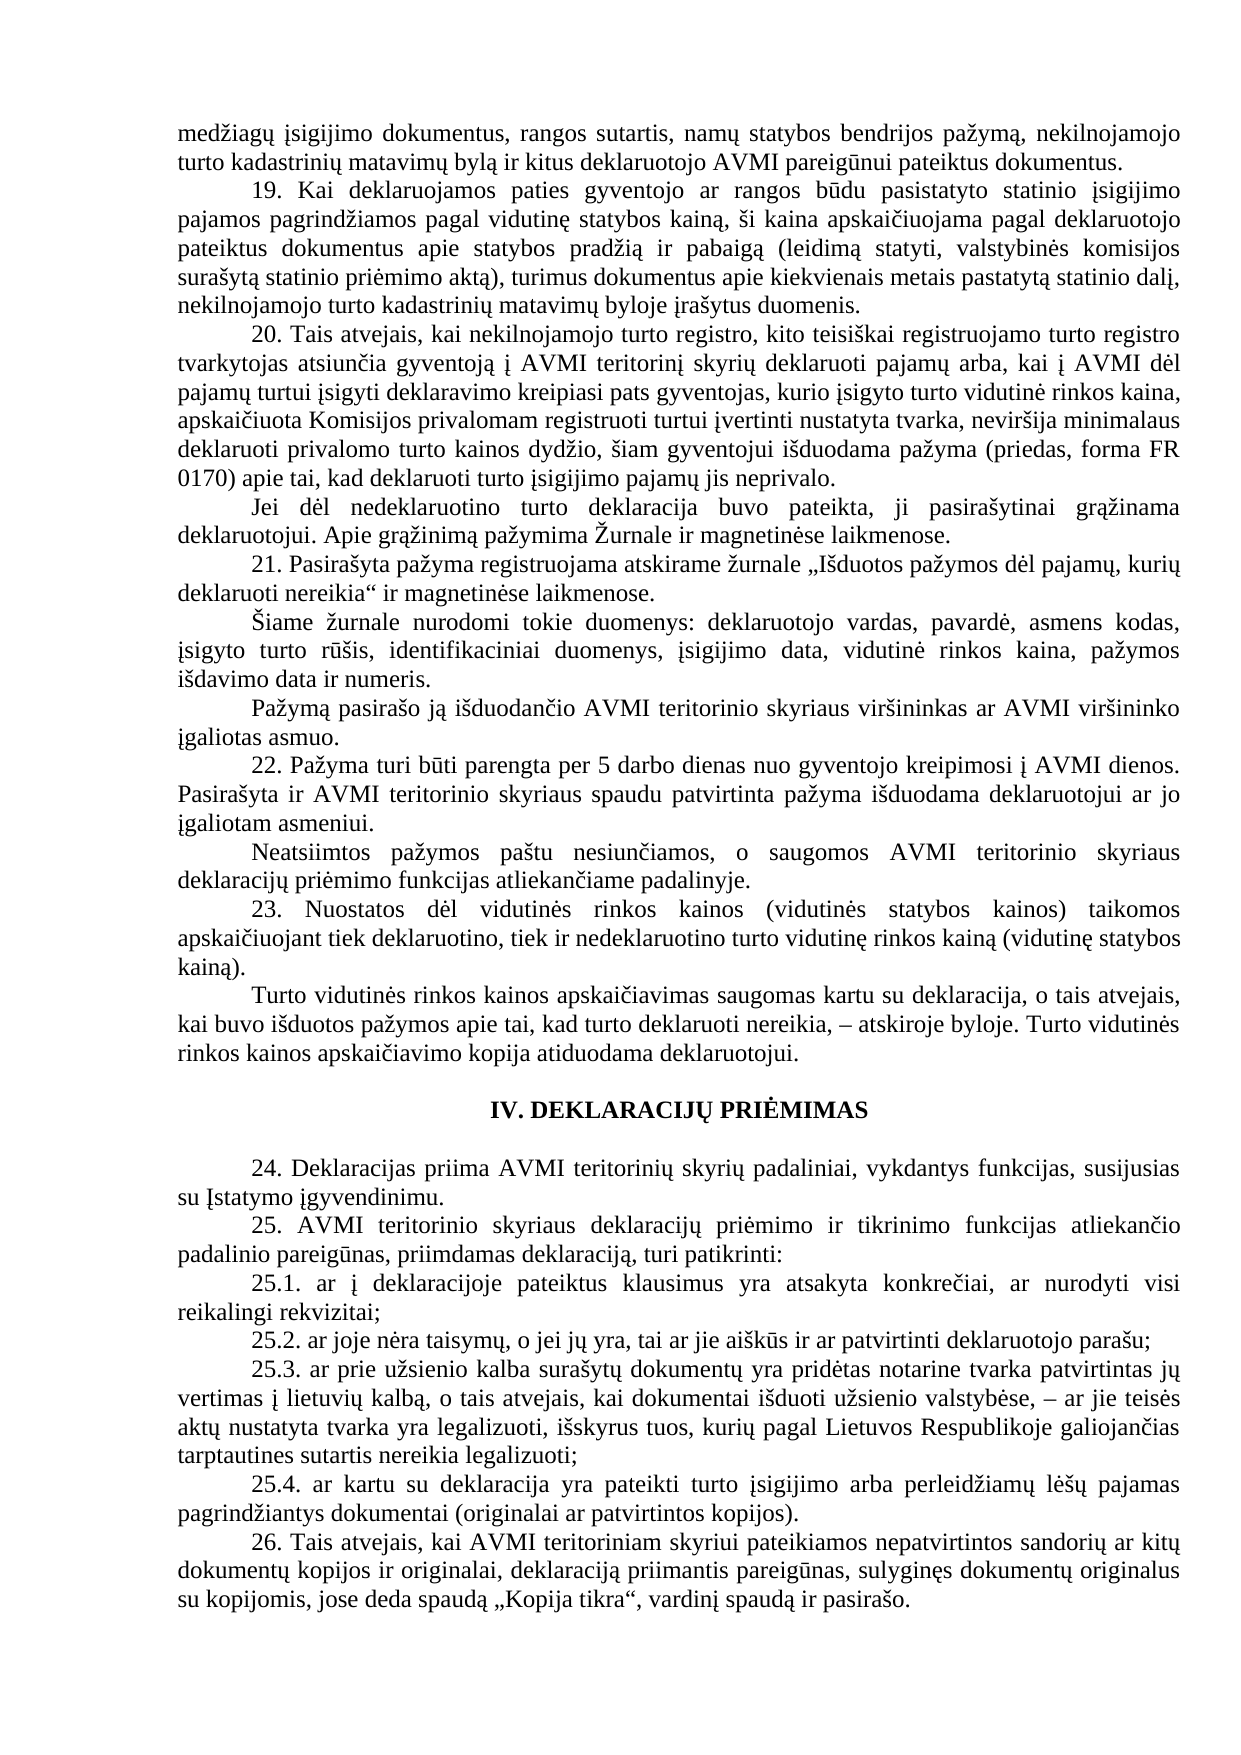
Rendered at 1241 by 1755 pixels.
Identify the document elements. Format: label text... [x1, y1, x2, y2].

text Šiame žurnale nurodomi tokie duomenys: deklaruotojo vardas, pavardė, asmens kodas, įsigyto turto rūšis, identifikaciniai duomenys, įsigijimo data, vidutinė rinkos kaina, pažymos išdavimo data ir numeris. [177, 607, 1181, 693]
text Neatsiimtos pažymos paštu nesiunčiamos, o saugomos AVMI teritorinio skyriaus deklaracijų priėmimo funkcijas atliekančiame padalinyje. [177, 837, 1181, 894]
text 26. Tais atvejais, kai AVMI teritoriniam skyriui pateikiamos nepatvirtintos sandorių ar kitų dokumentų kopijos ir originalai, deklaraciją priimantis pareigūnas, sulyginęs dokumentų originalus su kopijomis, jose deda spaudą „Kopija tikra“, vardinį spaudą ir pasirašo. [177, 1527, 1181, 1613]
text medžiagų įsigijimo dokumentus, rangos sutartis, namų statybos bendrijos pažymą, nekilnojamojo turto kadastrinių matavimų bylą ir kitus deklaruotojo AVMI pareigūnui pateiktus dokumentus. [177, 118, 1181, 176]
text 25.2. ar joje nėra taisymų, o jei jų yra, tai ar jie aiškūs ir ar patvirtinti deklaruotojo parašu; [177, 1326, 1181, 1354]
text 21. Pasirašyta pažyma registruojama atskirame žurnale „Išduotos pažymos dėl pajamų, kurių deklaruoti nereikia“ ir magnetinėse laikmenose. [177, 549, 1181, 607]
text IV. DEKLARACIJŲ PRIĖMIMAS [177, 1096, 1181, 1124]
text 25.4. ar kartu su deklaracija yra pateikti turto įsigijimo arba perleidžiamų lėšų pajamas pagrindžiantys dokumentai (originalai ar patvirtintos kopijos). [177, 1469, 1181, 1527]
text 25.3. ar prie užsienio kalba surašytų dokumentų yra pridėtas notarine tvarka patvirtintas jų vertimas į lietuvių kalbą, o tais atvejais, kai dokumentai išduoti užsienio valstybėse, – ar jie teisės aktų nustatyta tvarka yra legalizuoti, išskyrus tuos, kurių pagal Lietuvos Respublikoje galiojančias tarptautines sutartis nereikia legalizuoti; [177, 1354, 1181, 1469]
text 22. Pažyma turi būti parengta per 5 darbo dienas nuo gyventojo kreipimosi į AVMI dienos. Pasirašyta ir AVMI teritorinio skyriaus spaudu patvirtinta pažyma išduodama deklaruotojui ar jo įgaliotam asmeniui. [177, 751, 1181, 837]
text 25. AVMI teritorinio skyriaus deklaracijų priėmimo ir tikrinimo funkcijas atliekančio padalinio pareigūnas, priimdamas deklaraciją, turi patikrinti: [177, 1211, 1181, 1268]
text 24. Deklaracijas priima AVMI teritorinių skyrių padaliniai, vykdantys funkcijas, susijusias su Įstatymo įgyvendinimu. [177, 1153, 1181, 1211]
text Pažymą pasirašo ją išduodančio AVMI teritorinio skyriaus viršininkas ar AVMI viršininko įgaliotas asmuo. [177, 693, 1181, 751]
text 25.1. ar į deklaracijoje pateiktus klausimus yra atsakyta konkrečiai, ar nurodyti visi reikalingi rekvizitai; [177, 1268, 1181, 1326]
text 20. Tais atvejais, kai nekilnojamojo turto registro, kito teisiškai registruojamo turto registro tvarkytojas atsiunčia gyventoją į AVMI teritorinį skyrių deklaruoti pajamų arba, kai į AVMI dėl pajamų turtui įsigyti deklaravimo kreipiasi pats gyventojas, kurio įsigyto turto vidutinė rinkos kaina, apskaičiuota Komisijos privalomam registruoti turtui įvertinti nustatyta tvarka, neviršija minimalaus deklaruoti privalomo turto kainos dydžio, šiam gyventojui išduodama pažyma (priedas, forma FR 0170) apie tai, kad deklaruoti turto įsigijimo pajamų jis neprivalo. [177, 319, 1181, 492]
text Turto vidutinės rinkos kainos apskaičiavimas saugomas kartu su deklaracija, o tais atvejais, kai buvo išduotos pažymos apie tai, kad turto deklaruoti nereikia, – atskiroje byloje. Turto vidutinės rinkos kainos apskaičiavimo kopija atiduodama deklaruotojui. [177, 981, 1181, 1067]
text 19. Kai deklaruojamos paties gyventojo ar rangos būdu pasistatyto statinio įsigijimo pajamos pagrindžiamos pagal vidutinę statybos kainą, ši kaina apskaičiuojama pagal deklaruotojo pateiktus dokumentus apie statybos pradžią ir pabaigą (leidimą statyti, valstybinės komisijos surašytą statinio priėmimo aktą), turimus dokumentus apie kiekvienais metais pastatytą statinio dalį, nekilnojamojo turto kadastrinių matavimų byloje įrašytus duomenis. [177, 176, 1181, 319]
text Jei dėl nedeklaruotino turto deklaracija buvo pateikta, ji pasirašytinai grąžinama deklaruotojui. Apie grąžinimą pažymima Žurnale ir magnetinėse laikmenose. [177, 492, 1181, 549]
text 23. Nuostatos dėl vidutinės rinkos kainos (vidutinės statybos kainos) taikomos apskaičiuojant tiek deklaruotino, tiek ir nedeklaruotino turto vidutinę rinkos kainą (vidutinę statybos kainą). [177, 894, 1181, 981]
